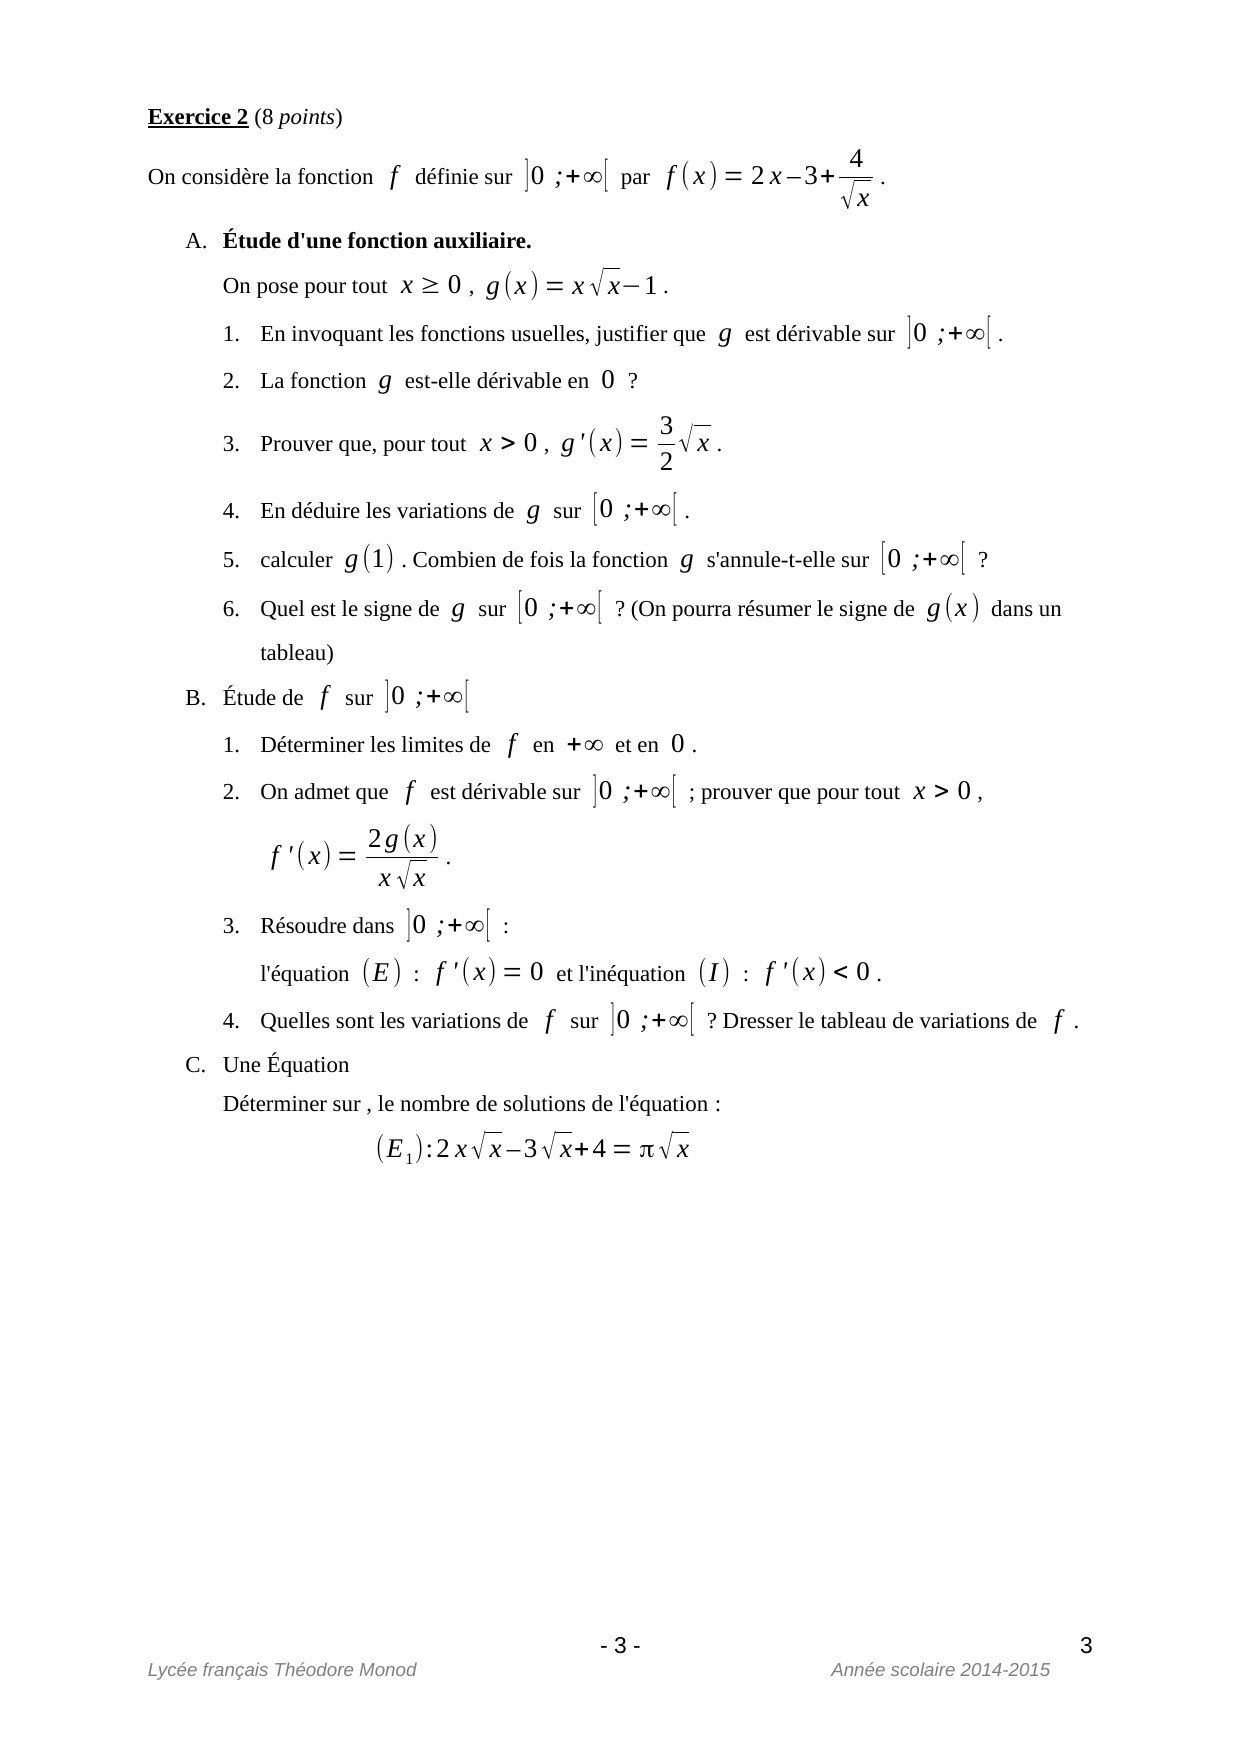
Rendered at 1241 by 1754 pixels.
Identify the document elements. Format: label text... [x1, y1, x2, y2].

list calculer . Combien de fois la fonction s'annule-t-elle sur ? [223, 540, 1092, 576]
list En déduire les variations de sur . [223, 491, 1092, 527]
list On admet que est dérivable sur ; prouver que pour tout , . [223, 773, 1092, 894]
list En invoquant les fonctions usuelles, justifier que est dérivable sur . [223, 314, 1092, 350]
list Prouver que, pour tout , . [223, 409, 1092, 478]
list Une Équation Déterminer sur , le nombre de solutions de l'équation : [185, 1051, 1092, 1169]
list Étude de sur [185, 678, 1092, 714]
list La fonction est-elle dérivable en ? [223, 363, 1092, 396]
list Résoudre dans : l'équation : et l'inéquation : . [223, 907, 1092, 989]
list Quelles sont les variations de sur ? Dresser le tableau de variations de . [223, 1002, 1092, 1038]
list Quel est le signe de sur ? (On pourra résumer le signe de dans un tableau) [223, 589, 1092, 665]
list Déterminer les limites de en et en . [223, 727, 1092, 760]
text On considère la fonction définie sur par . [148, 142, 1092, 214]
text Exercice 2 (8 points) [148, 103, 1092, 130]
list Étude d'une fonction auxiliaire. On pose pour tout , . [185, 227, 1092, 301]
